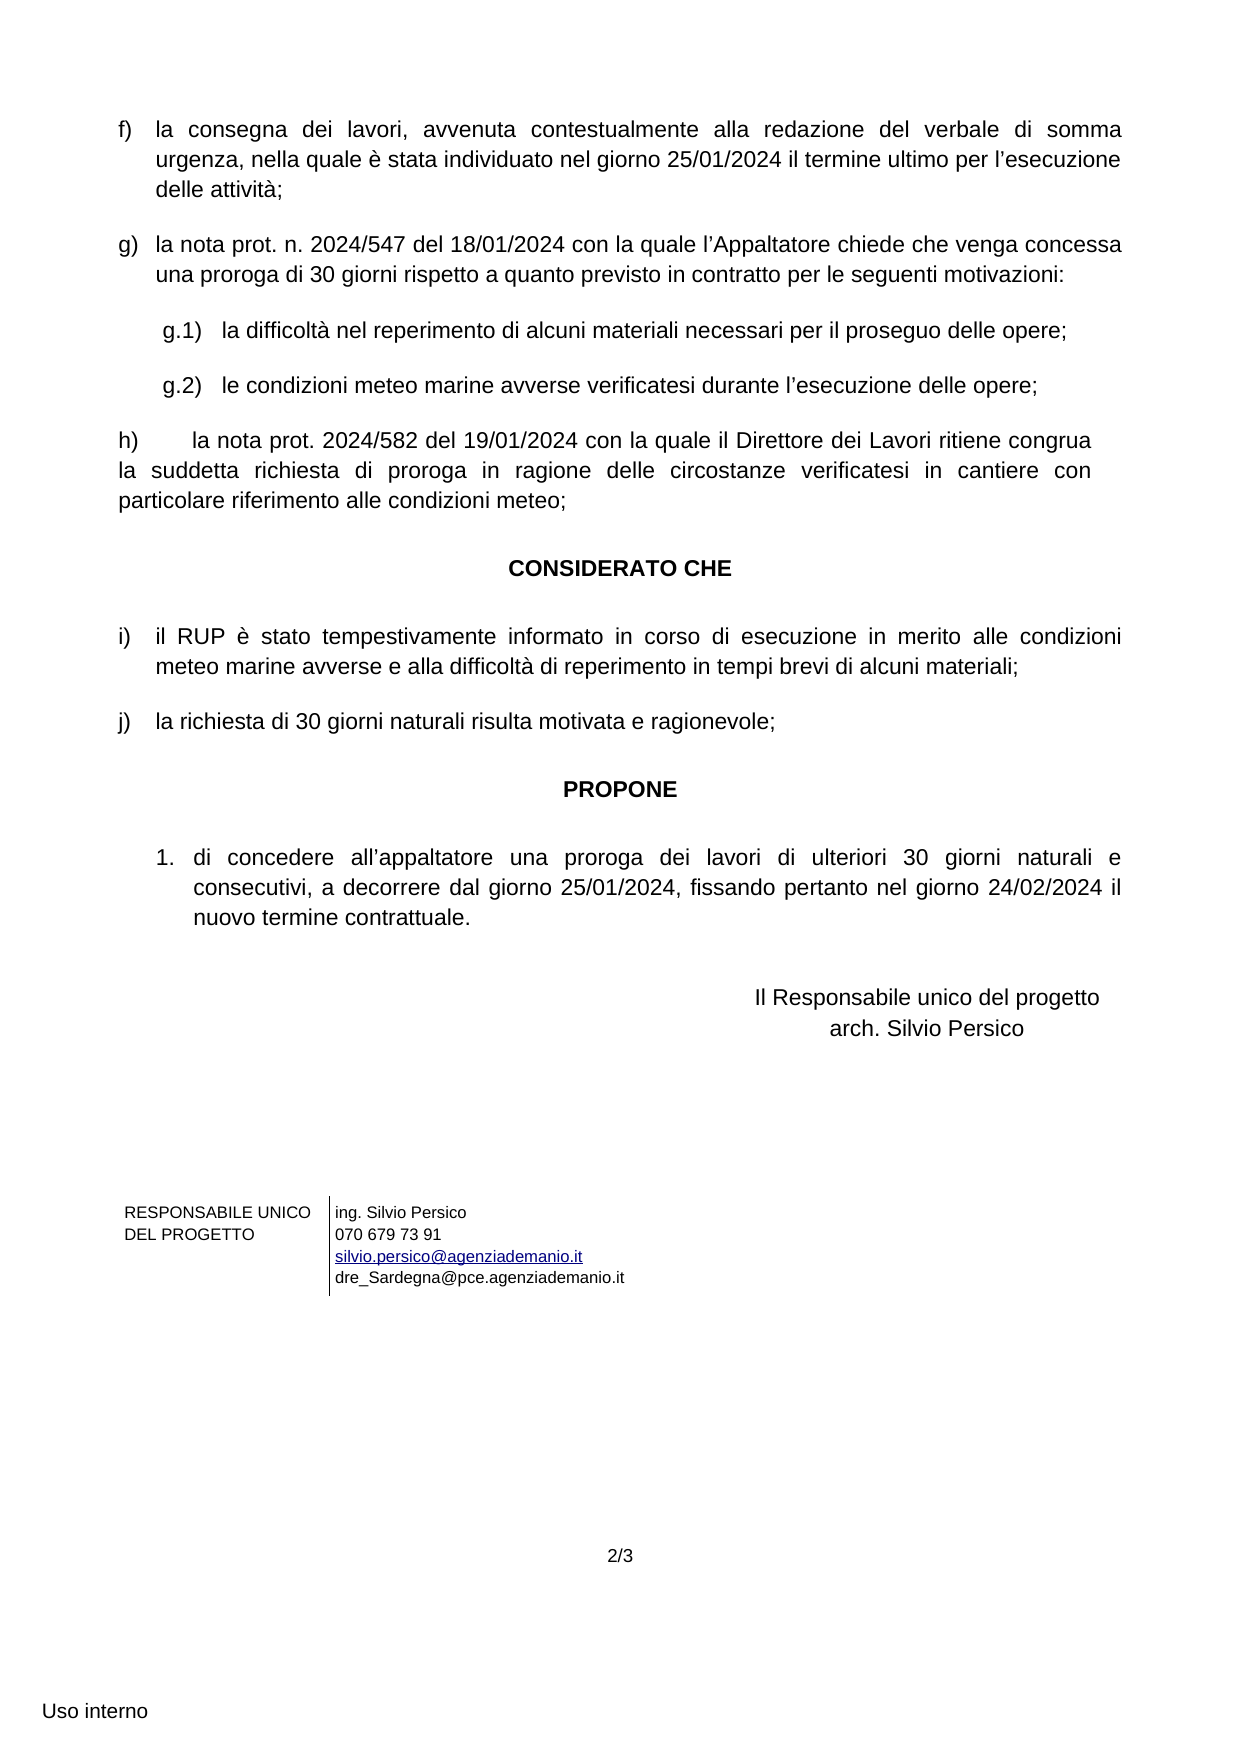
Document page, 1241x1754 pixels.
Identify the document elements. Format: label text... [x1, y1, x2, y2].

list la richiesta di 30 giorni naturali risulta motivata e ragionevole; [118, 708, 1122, 735]
text CONSIDERATO CHE [118, 555, 1122, 582]
table_header ing. Silvio Persico 070 679 73 91 silvio.persico@agenziademanio.it dre_Sardegna@pce.agenziademanio.it [330, 1196, 683, 1296]
list la consegna dei lavori, avvenuta contestualmente alla redazione del verbale di somma urgenza, nella quale è stata individuato nel giorno 25/01/2024 il termine ultimo per l’esecuzione delle attività; [118, 116, 1122, 202]
list le condizioni meteo marine avverse verificatesi durante l’esecuzione delle opere; [162, 372, 1093, 398]
table_header Il Responsabile unico del progetto arch. Silvio Persico [665, 947, 1189, 1112]
list il RUP è stato tempestivamente informato in corso di esecuzione in merito alle condizioni meteo marine avverse e alla difficoltà di reperimento in tempi brevi di alcuni materiali; [118, 623, 1122, 679]
table_header [118, 947, 665, 1112]
list la nota prot. 2024/582 del 19/01/2024 con la quale il Direttore dei Lavori ritiene congrua la suddetta richiesta di proroga in ragione delle circostanze verificatesi in cantiere con particolare riferimento alle condizioni meteo; [118, 427, 1093, 514]
table_header RESPONSABILE UNICO DEL PROGETTO [118, 1196, 329, 1296]
list di concedere all’appaltatore una proroga dei lavori di ulteriori 30 giorni naturali e consecutivi, a decorrere dal giorno 25/01/2024, fissando pertanto nel giorno 24/02/2024 il nuovo termine contrattuale. [156, 844, 1122, 931]
list la nota prot. n. 2024/547 del 18/01/2024 con la quale l’Appaltatore chiede che venga concessa una proroga di 30 giorni rispetto a quanto previsto in contratto per le seguenti motivazioni: [118, 231, 1122, 288]
text PROPONE [118, 776, 1122, 802]
list la difficoltà nel reperimento di alcuni materiali necessari per il proseguo delle opere; [162, 317, 1093, 343]
table_header [684, 1196, 1122, 1296]
